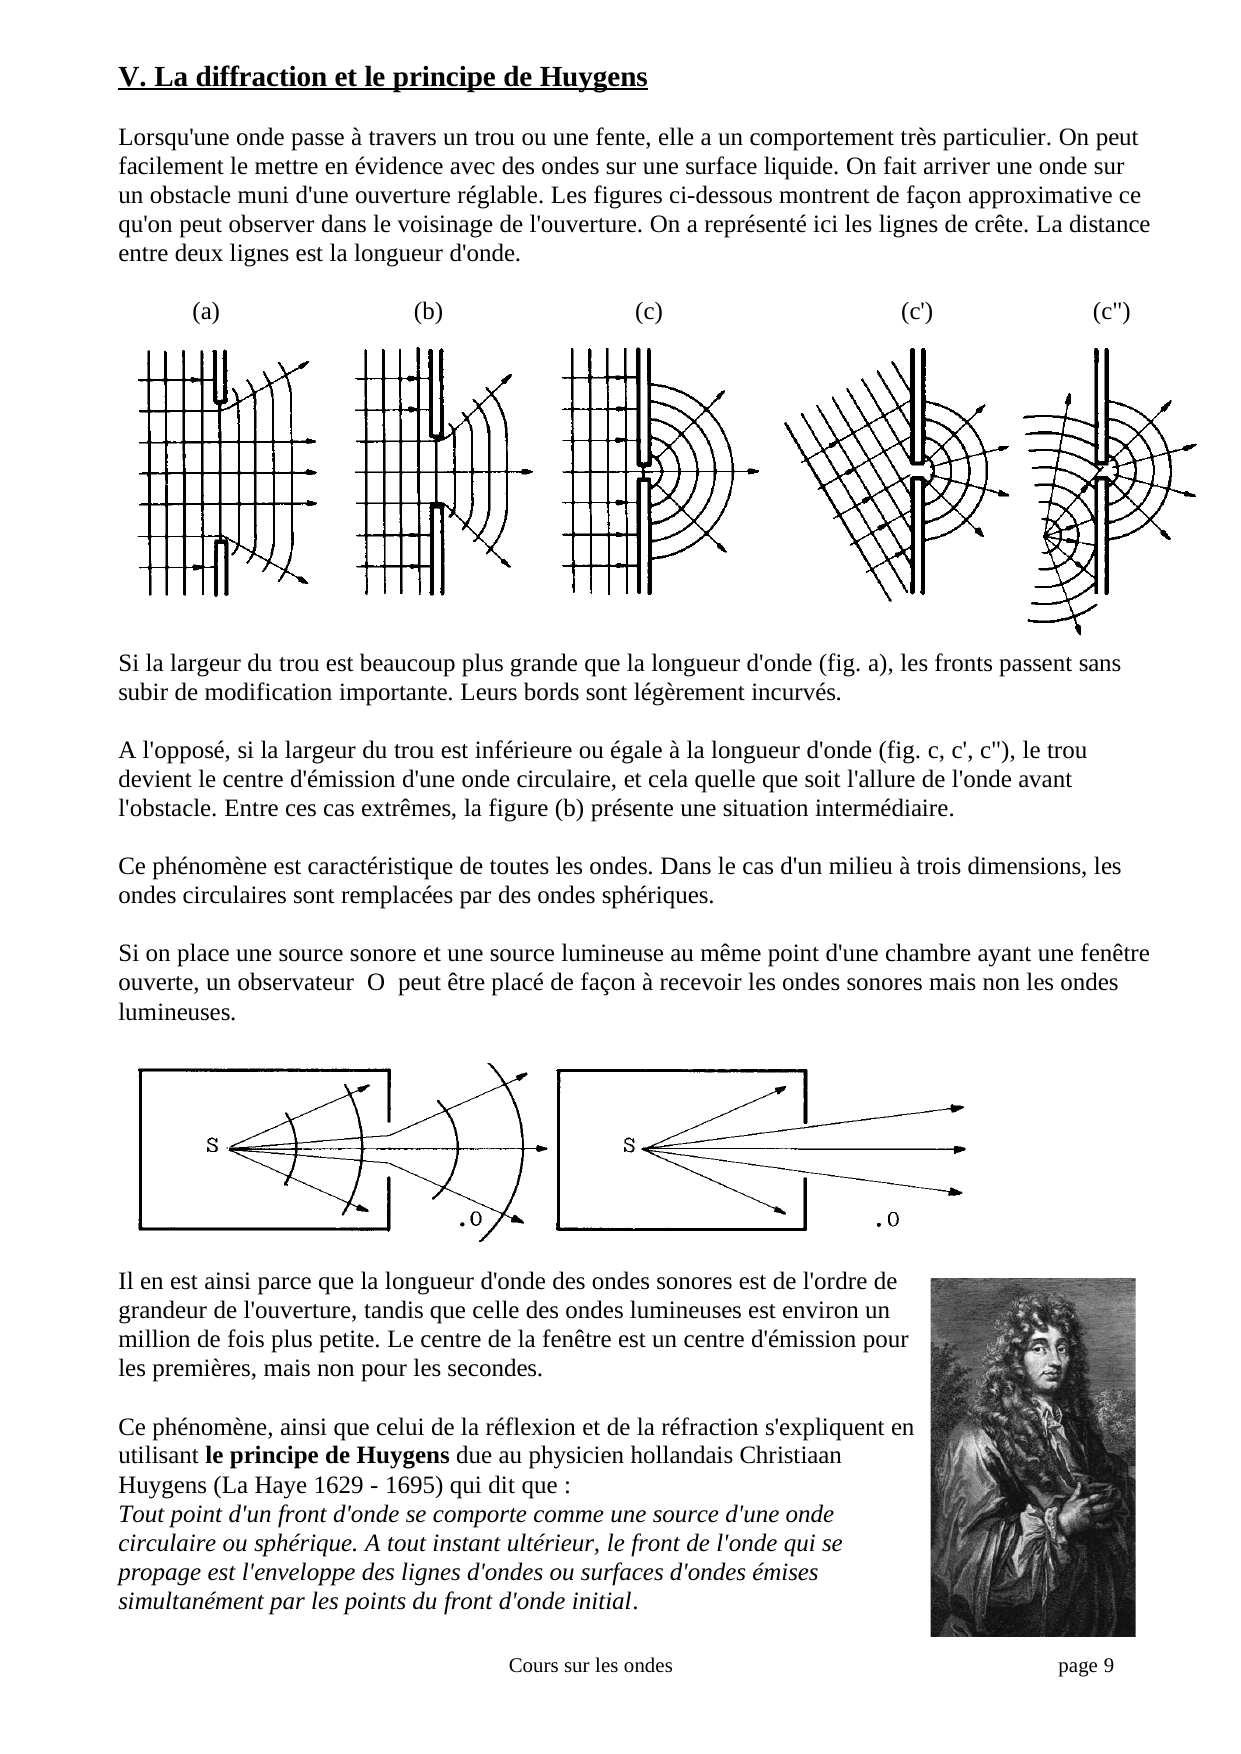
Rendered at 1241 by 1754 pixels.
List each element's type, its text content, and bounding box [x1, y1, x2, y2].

text Tout point d'un front d'onde se comporte comme une source d'une onde circulaire ou sphérique. A tout instant ultérieur, le front de l'onde qui se propage est l'enveloppe des lignes d'ondes ou surfaces d'ondes émises simultanément par les points du front d'onde initial. [118, 1498, 920, 1615]
text Ce phénomène est caractéristique de toutes les ondes. Dans le cas d'un milieu à trois dimensions, les ondes circulaires sont remplacées par des ondes sphériques. [118, 851, 1152, 909]
text V. La diffraction et le principe de Huygens [118, 59, 1152, 93]
text Lorsqu'une onde passe à travers un trou ou une fente, elle a un comportement très particulier. On peut facilement le mettre en évidence avec des ondes sur une surface liquide. On fait arriver une onde sur un obstacle muni d'une ouverture réglable. Les figures ci-dessous montrent de façon approximative ce qu'on peut observer dans le voisinage de l'ouverture. On a représenté ici les lignes de crête. La distance entre deux lignes est la longueur d'onde. [118, 122, 1152, 267]
text A l'opposé, si la largeur du trou est inférieure ou égale à la longueur d'onde (fig. c, c', c"), le trou devient le centre d'émission d'une onde circulaire, et cela quelle que soit l'allure de l'onde avant l'obstacle. Entre ces cas extrêmes, la figure (b) présente une situation intermédiaire. [118, 735, 1152, 822]
text Ce phénomène, ainsi que celui de la réflexion et de la réfraction s'expliquent en utilisant le principe de Huygens due au physicien hollandais Christiaan Huygens (La Haye 1629 - 1695) qui dit que : [118, 1411, 920, 1498]
text Si on place une source sonore et une source lumineuse au même point d'une chambre ayant une fenêtre ouverte, un observateur O peut être placé de façon à recevoir les ondes sonores mais non les ondes lumineuses. [118, 938, 1152, 1025]
text Si la largeur du trou est beaucoup plus grande que la longueur d'onde (fig. a), les fronts passent sans subir de modification importante. Leurs bords sont légèrement incurvés. [118, 648, 1152, 706]
picture [930, 1278, 1136, 1637]
text Il en est ainsi parce que la longueur d'onde des ondes sonores est de l'ordre de grandeur de l'ouverture, tandis que celle des ondes lumineuses est environ un million de fois plus petite. Le centre de la fenêtre est un centre d'émission pour les premières, mais non pour les secondes. [118, 1266, 920, 1382]
text (a) (b) (c) (c') (c") [118, 296, 1152, 325]
